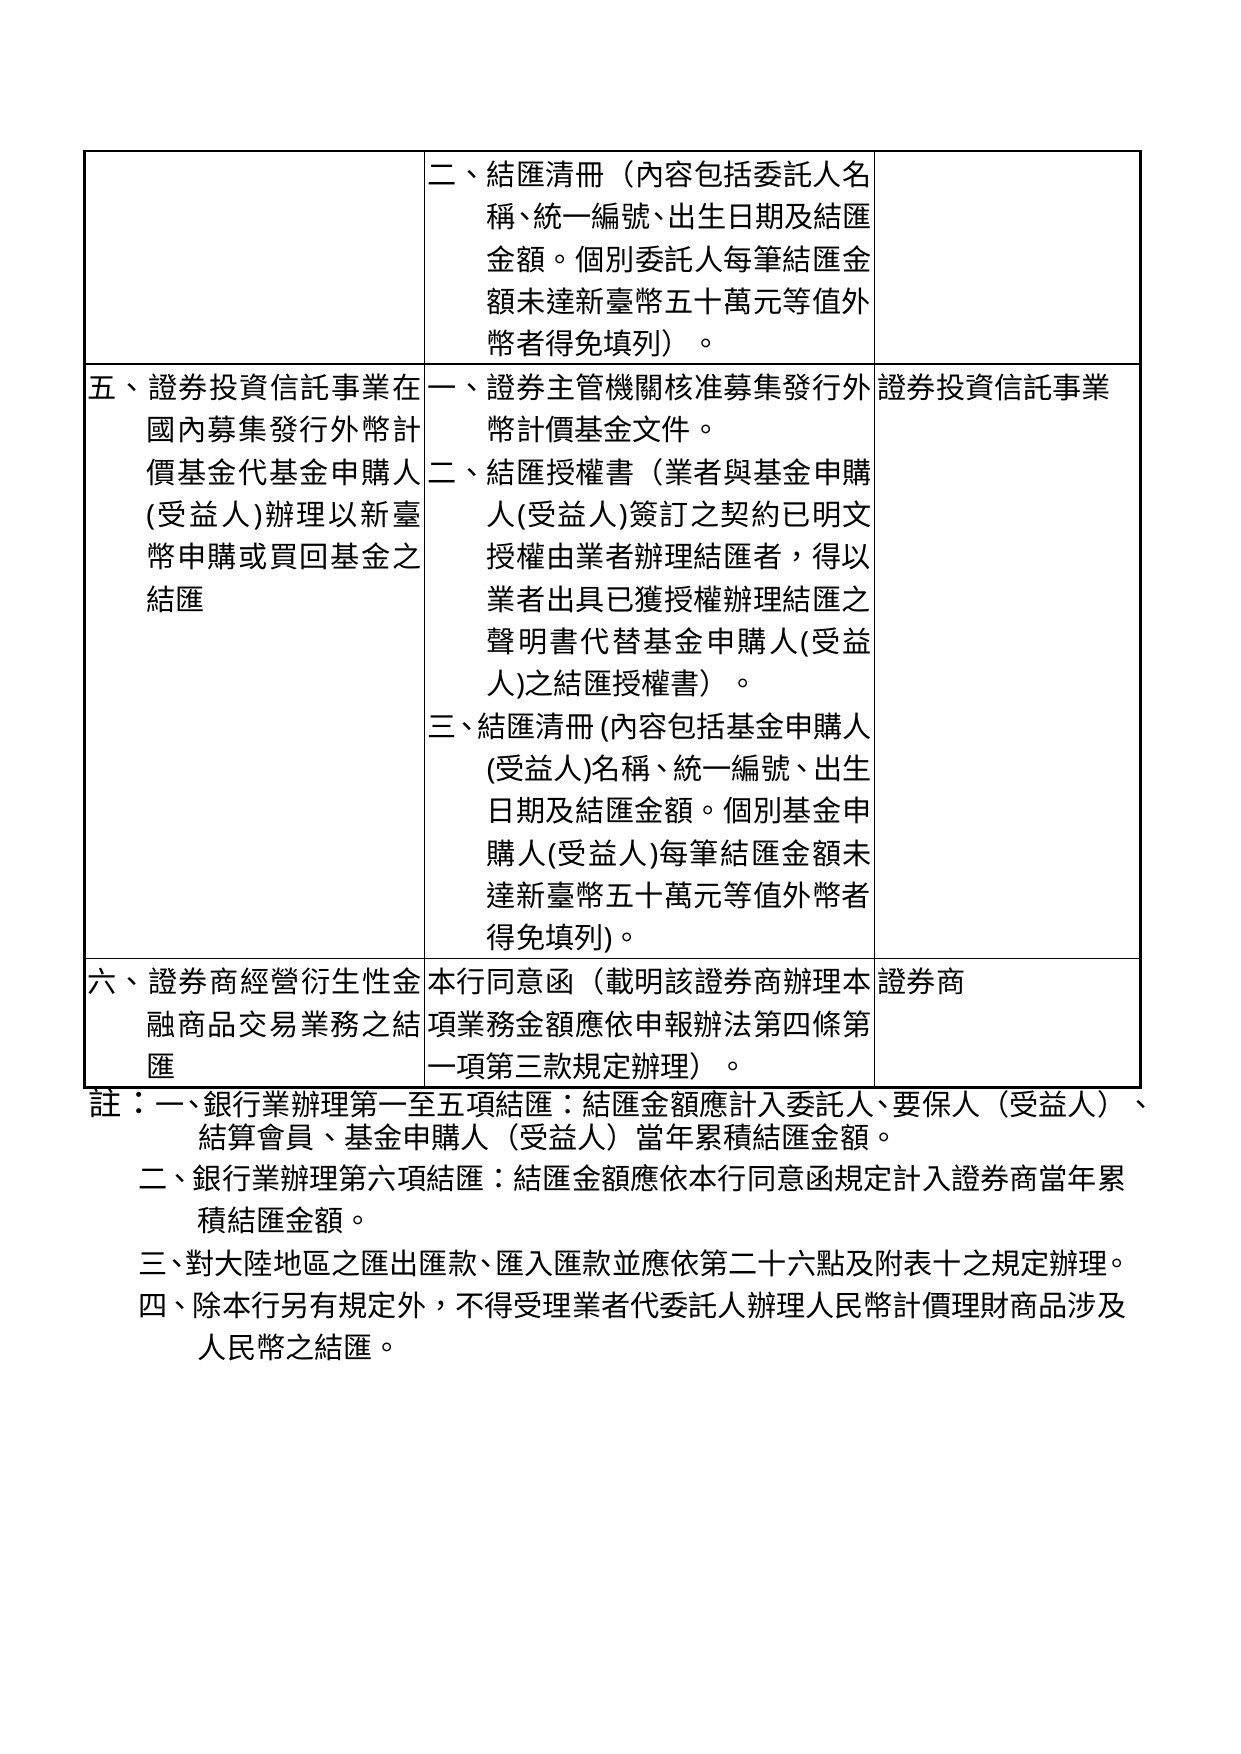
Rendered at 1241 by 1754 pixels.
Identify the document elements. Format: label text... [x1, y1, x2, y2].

table_cell 一、證券主管機關核准募集發行外幣計價基金文件。 二、結匯授權書（業者與基金申購人(受益人)簽訂之契約已明文授權由業者辦理結匯者，得以業者出具已獲授權辦理結匯之聲明書代替基金申購人(受益人)之結匯授權書）。 三、結匯清冊 (內容包括基金申購人(受益人)名稱、統一編號、出生日期及結匯金額。個別基金申購人(受益人)每筆結匯金額未達新臺幣五十萬元等值外幣者得免填列)。 [425, 365, 874, 957]
table_cell 證券投資信託事業 [875, 365, 1139, 957]
table_cell 證券商 [875, 959, 1139, 1086]
table_cell 六、證券商經營衍生性金融商品交易業務之結匯 [86, 959, 424, 1086]
table_cell [875, 152, 1139, 363]
table_cell 本行同意函（載明該證券商辦理本項業務金額應依申報辦法第四條第一項第三款規定辦理）。 [425, 959, 874, 1086]
text 二、銀行業辦理第六項結匯：結匯金額應依本行同意函規定計入證券商當年累積結匯金額。 [138, 1156, 1126, 1240]
table_cell [86, 152, 424, 363]
text 註：一、銀行業辦理第一至五項結匯：結匯金額應計入委託人、要保人（受益人）、結算會員、基金申購人（受益人）當年累積結匯金額。 [89, 1089, 1126, 1156]
table_cell 二、結匯清冊（內容包括委託人名稱、統一編號、出生日期及結匯金額。個別委託人每筆結匯金額未達新臺幣五十萬元等值外幣者得免填列）。 [425, 152, 874, 363]
text 四、除本行另有規定外，不得受理業者代委託人辦理人民幣計價理財商品涉及人民幣之結匯。 [138, 1282, 1126, 1367]
text 三、對大陸地區之匯出匯款、匯入匯款並應依第二十六點及附表十之規定辦理。 [138, 1240, 1126, 1282]
table_cell 五、證券投資信託事業在國內募集發行外幣計價基金代基金申購人(受益人)辦理以新臺幣申購或買回基金之結匯 [86, 365, 424, 957]
